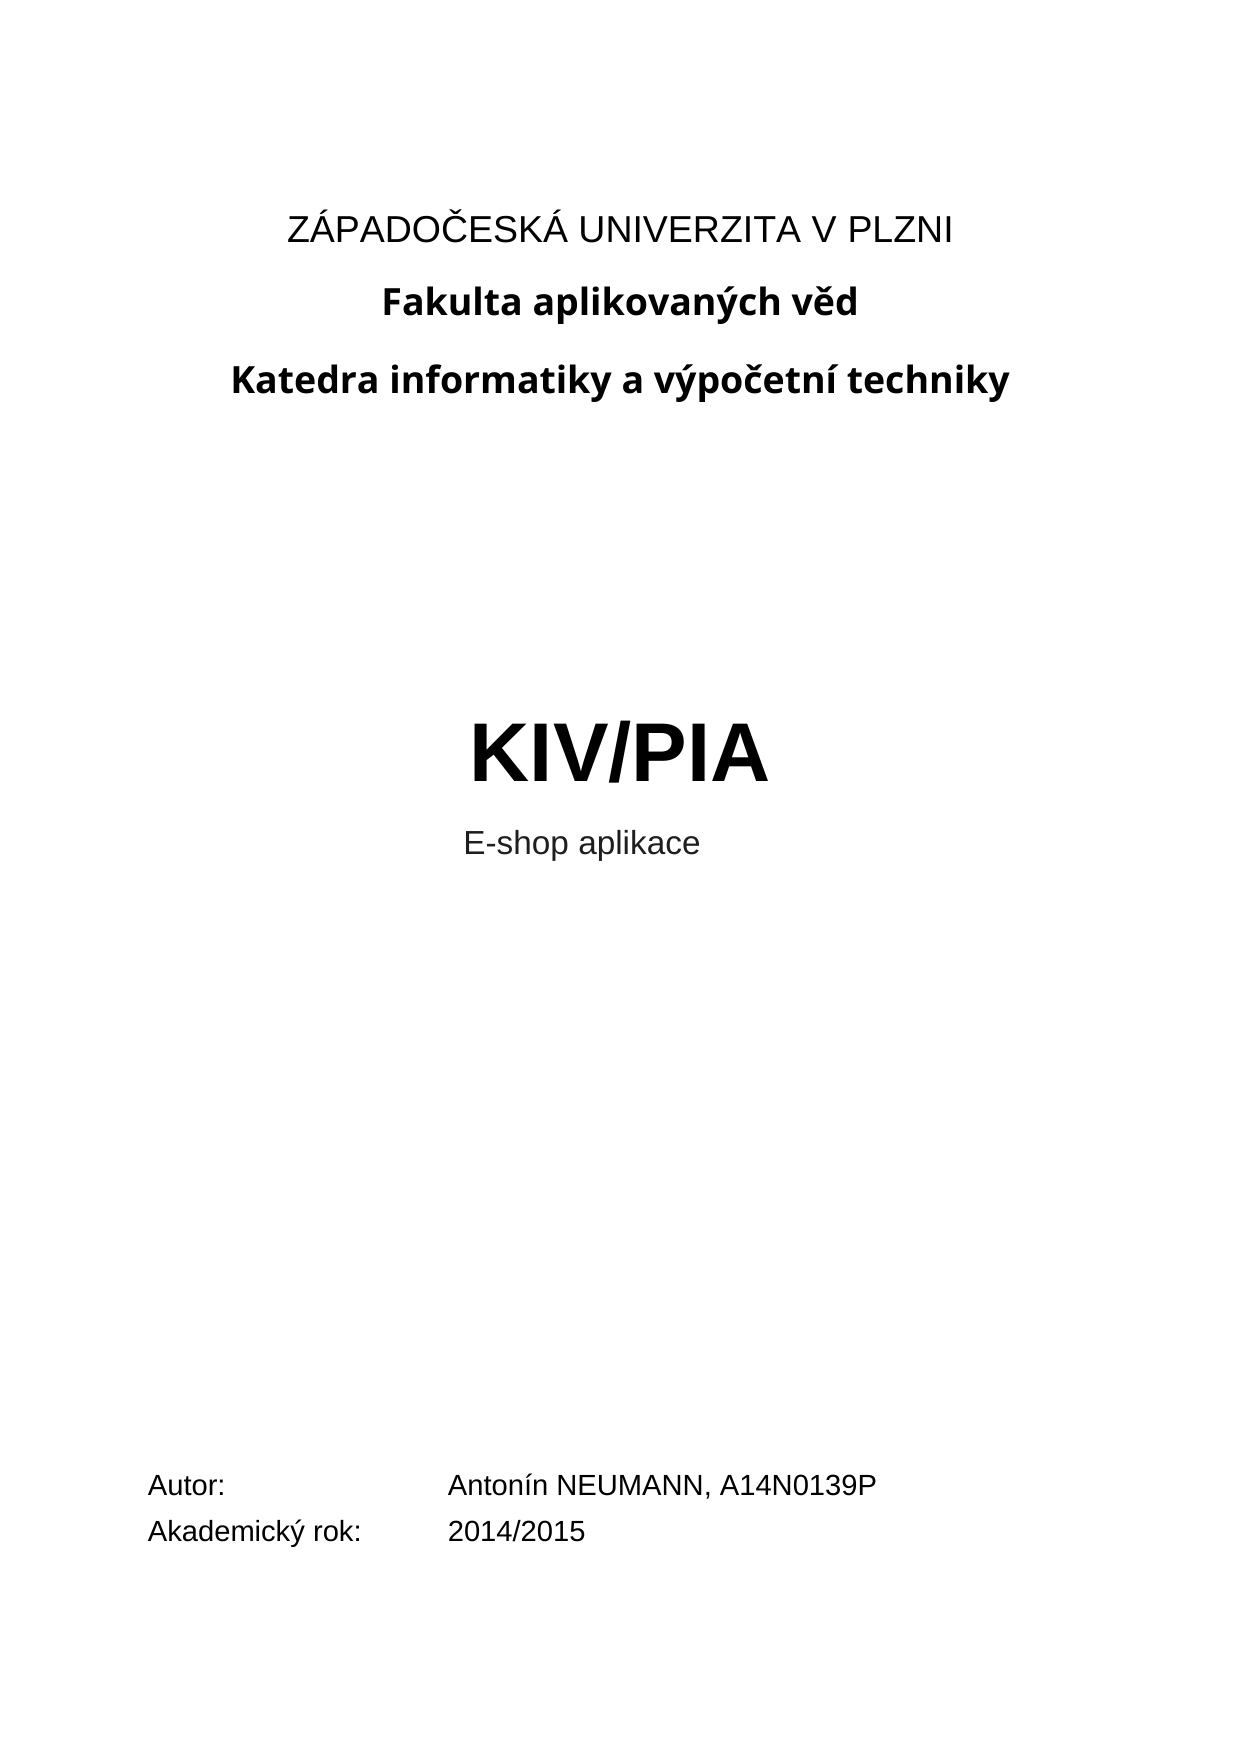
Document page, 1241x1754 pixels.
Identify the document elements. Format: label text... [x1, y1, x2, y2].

text Katedra informatiky a výpočetní techniky [148, 353, 1093, 404]
text Akademický rok: 2014/2015 [148, 1513, 1093, 1547]
subtitle E-shop aplikace [71, 823, 1093, 862]
text ZÁPADOČESKÁ UNIVERZITA V PLZNI [148, 207, 1093, 250]
text Fakulta aplikovaných věd [148, 275, 1093, 326]
title KIV/PIA [148, 703, 1093, 799]
text Autor: Antonín NEUMANN, A14N0139P [148, 1468, 1093, 1502]
